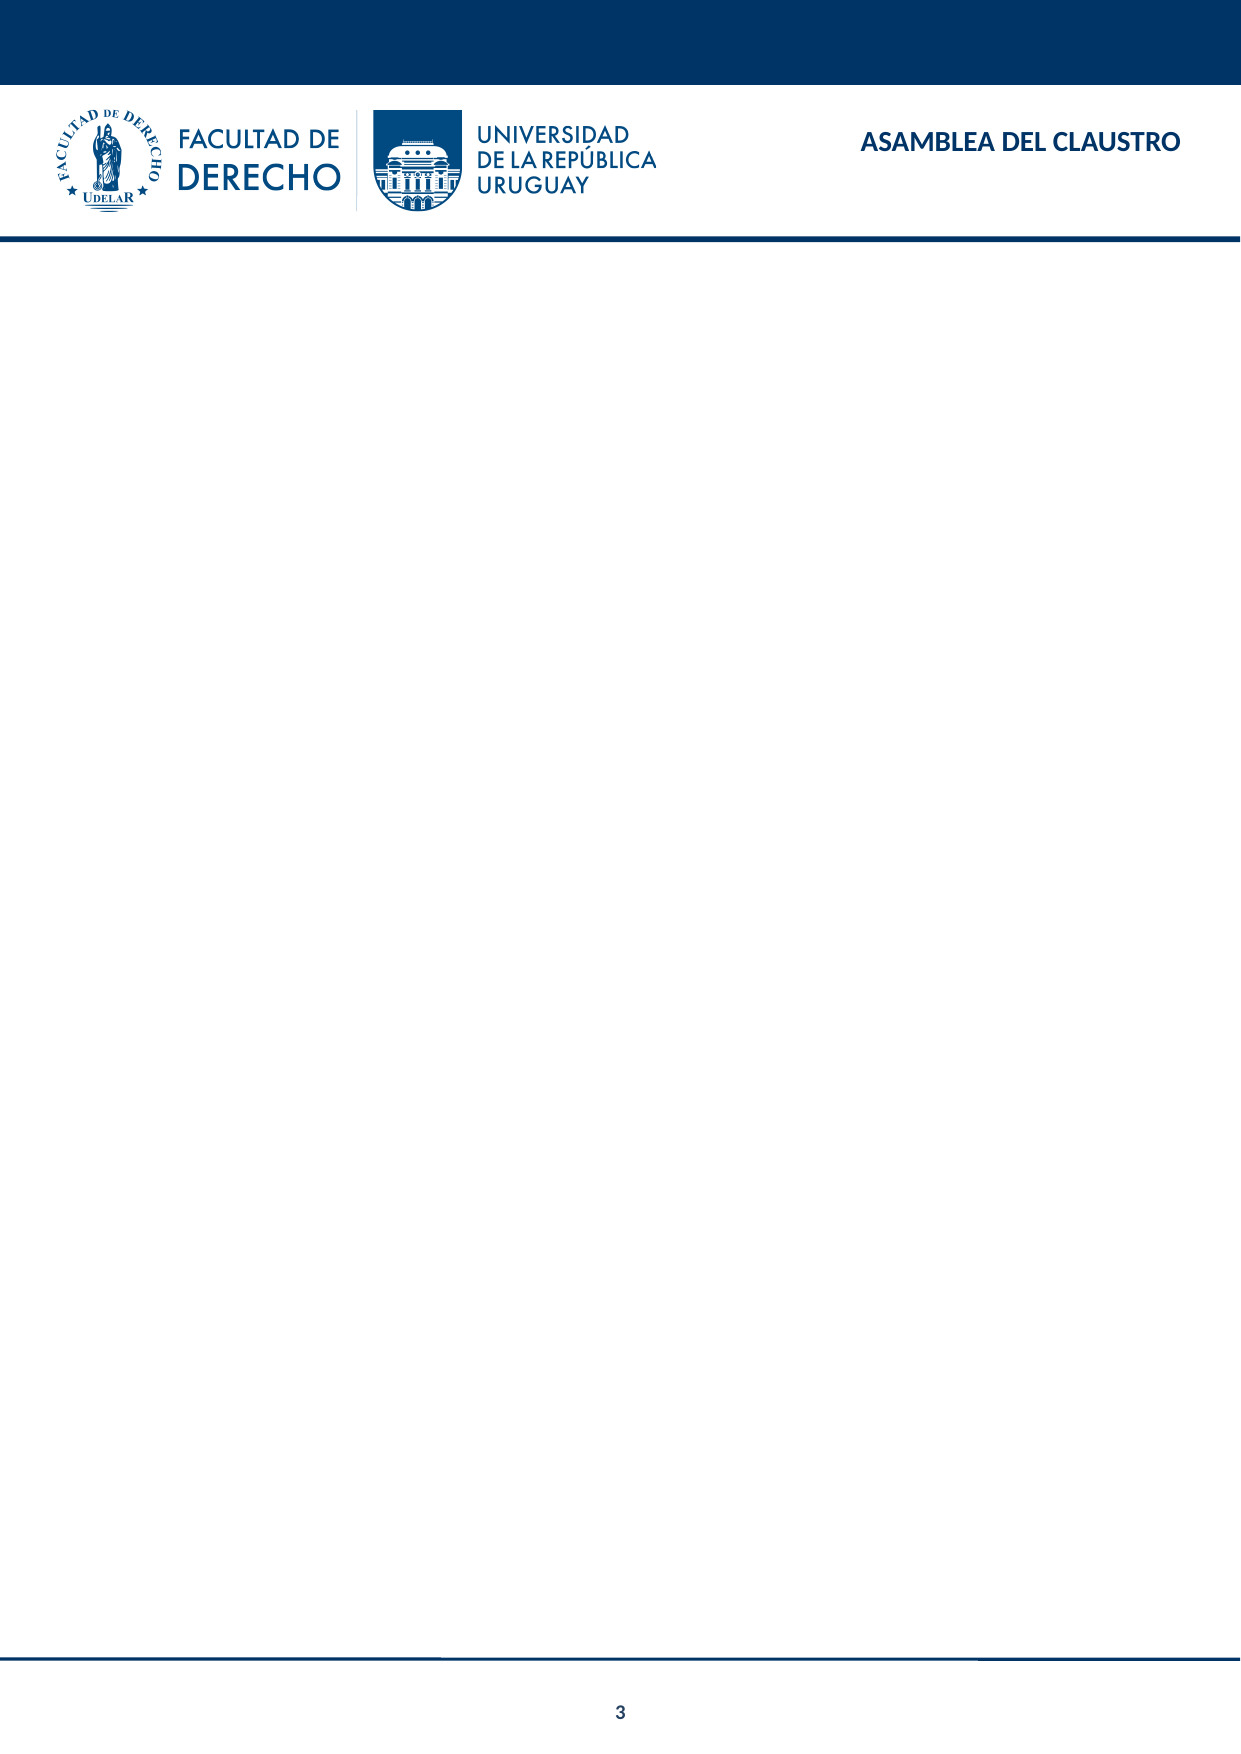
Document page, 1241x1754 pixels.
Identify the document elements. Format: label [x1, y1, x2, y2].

picture [56, 77, 657, 212]
